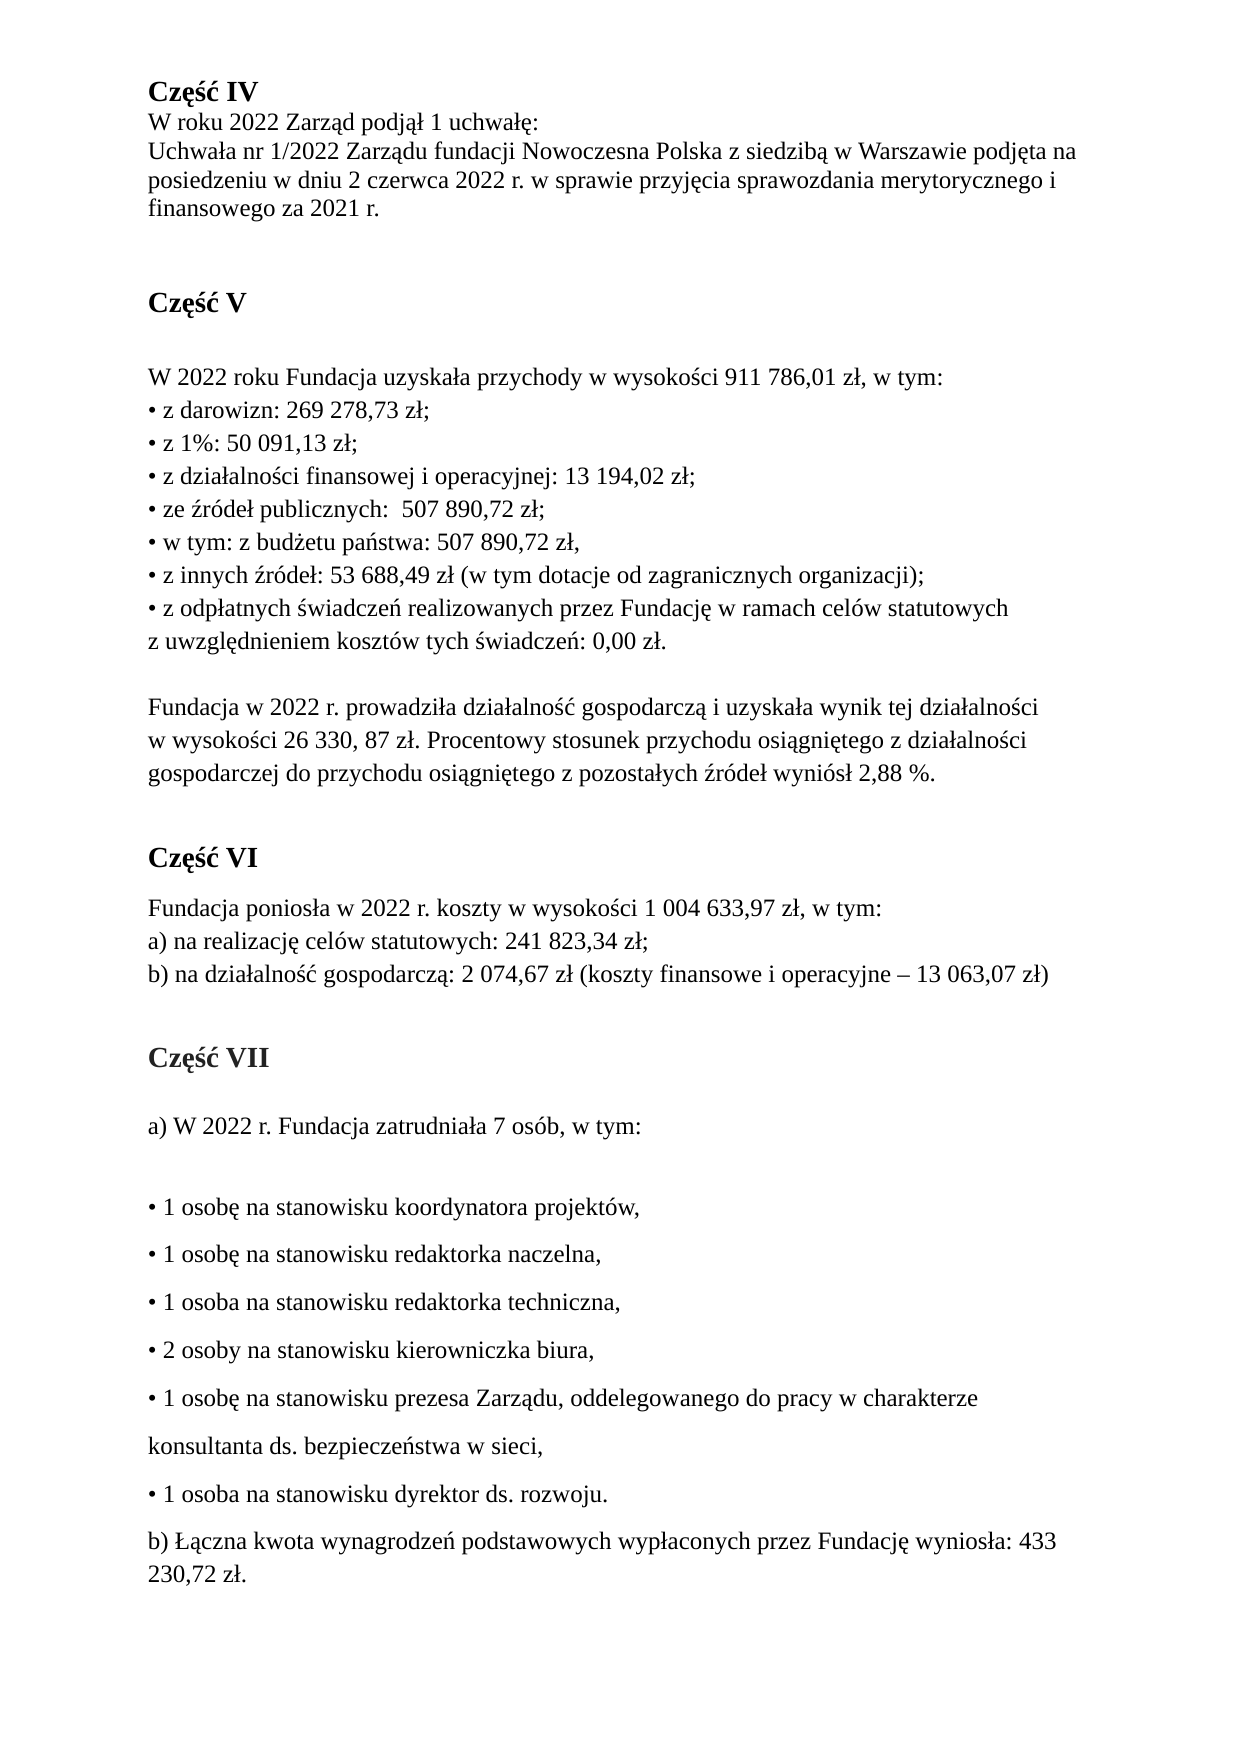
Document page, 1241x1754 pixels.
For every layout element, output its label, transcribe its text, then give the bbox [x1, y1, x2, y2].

text • z działalności finansowej i operacyjnej: 13 194,02 zł; [148, 461, 1093, 490]
text • w tym: z budżetu państwa: 507 890,72 zł, [148, 527, 1093, 556]
text konsultanta ds. bezpieczeństwa w sieci, [148, 1431, 1093, 1459]
text b) Łączna kwota wynagrodzeń podstawowych wypłaconych przez Fundację wyniosła: 433 230,72 zł. [148, 1526, 1093, 1621]
text Część VI [148, 806, 1093, 873]
text Fundacja w 2022 r. prowadziła działalność gospodarczą i uzyskała wynik tej działalności w wysokości 26 330, 87 zł. Procentowy stosunek przychodu osiągniętego z działalności gospodarczej do przychodu osiągniętego z pozostałych źródeł wyniósł 2,88 %. [148, 692, 1093, 787]
text • 1 osobę na stanowisku prezesa Zarządu, oddelegowanego do pracy w charakterze [148, 1383, 1093, 1412]
text b) na działalność gospodarczą: 2 074,67 zł (koszty finansowe i operacyjne – 13 063,07 zł) [148, 959, 1093, 988]
text • 1 osoba na stanowisku dyrektor ds. rozwoju. [148, 1479, 1093, 1507]
text • 2 osoby na stanowisku kierowniczka biura, [148, 1335, 1093, 1364]
text Fundacja poniosła w 2022 r. koszty w wysokości 1 004 633,97 zł, w tym: [148, 893, 1093, 922]
text • z odpłatnych świadczeń realizowanych przez Fundację w ramach celów statutowych z uwzględnieniem kosztów tych świadczeń: 0,00 zł. [148, 593, 1093, 655]
text • ze źródeł publicznych: 507 890,72 zł; [148, 494, 1093, 523]
text • z 1%: 50 091,13 zł; [148, 428, 1093, 457]
text • z innych źródeł: 53 688,49 zł (w tym dotacje od zagranicznych organizacji); [148, 560, 1093, 589]
text Część IV [148, 74, 1093, 107]
text W roku 2022 Zarząd podjął 1 uchwałę: [148, 107, 1093, 136]
text • 1 osobę na stanowisku koordynatora projektów, [148, 1192, 1093, 1221]
text Część V [148, 285, 1093, 319]
text W 2022 roku Fundacja uzyskała przychody w wysokości 911 786,01 zł, w tym: [148, 362, 1093, 391]
text Część VII a) W 2022 r. Fundacja zatrudniała 7 osób, w tym: [148, 1007, 1093, 1173]
text • 1 osobę na stanowisku redaktorka naczelna, [148, 1239, 1093, 1268]
text Uchwała nr 1/2022 Zarządu fundacji Nowoczesna Polska z siedzibą w Warszawie podjęta na posiedzeniu w dniu 2 czerwca 2022 r. w sprawie przyjęcia sprawozdania merytorycznego i finansowego za 2021 r. [148, 136, 1093, 222]
text • z darowizn: 269 278,73 zł; [148, 395, 1093, 424]
text a) na realizację celów statutowych: 241 823,34 zł; [148, 926, 1093, 955]
text • 1 osoba na stanowisku redaktorka techniczna, [148, 1287, 1093, 1316]
